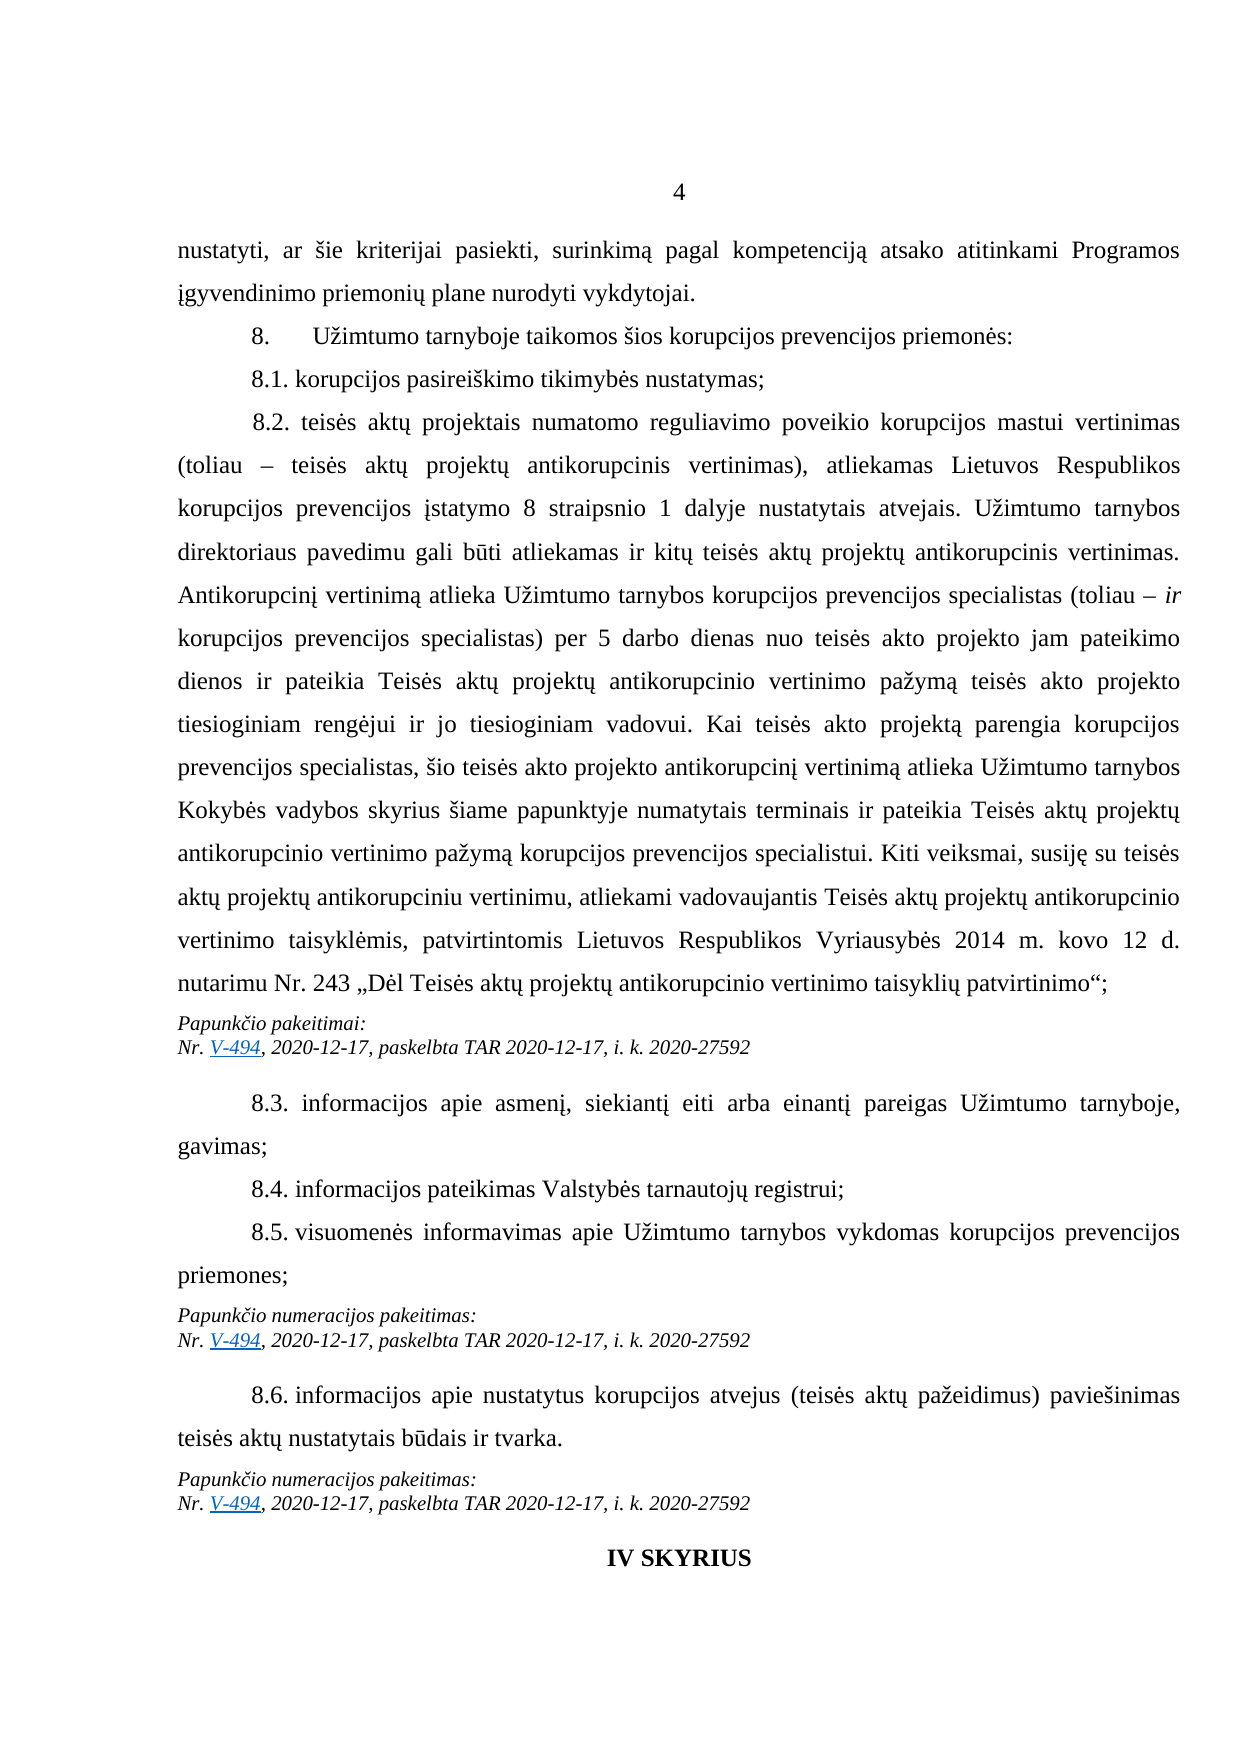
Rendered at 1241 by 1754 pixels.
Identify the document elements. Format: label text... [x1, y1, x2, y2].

text 8.5. visuomenės informavimas apie Užimtumo tarnybos vykdomas korupcijos prevencijos priemones; [177, 1217, 1181, 1289]
text Nr. V-494, 2020-12-17, paskelbta TAR 2020-12-17, i. k. 2020-27592 [177, 1035, 1181, 1059]
text nustatyti, ar šie kriterijai pasiekti, surinkimą pagal kompetenciją atsako atitinkami Programos įgyvendinimo priemonių plane nurodyti vykdytojai. [177, 235, 1181, 307]
text 8.6. informacijos apie nustatytus korupcijos atvejus (teisės aktų pažeidimus) paviešinimas teisės aktų nustatytais būdais ir tvarka. [177, 1380, 1181, 1452]
text Nr. V-494, 2020-12-17, paskelbta TAR 2020-12-17, i. k. 2020-27592 [177, 1327, 1181, 1352]
text Papunkčio numeracijos pakeitimas: [177, 1303, 1181, 1327]
text Nr. V-494, 2020-12-17, paskelbta TAR 2020-12-17, i. k. 2020-27592 [177, 1491, 1181, 1515]
text IV SKYRIUS [177, 1543, 1181, 1572]
text 8.2. teisės aktų projektais numatomo reguliavimo poveikio korupcijos mastui vertinimas (toliau – teisės aktų projektų antikorupcinis vertinimas), atliekamas Lietuvos Respublikos korupcijos prevencijos įstatymo 8 straipsnio 1 dalyje nustatytais atvejais. Užimtumo tarnybos direktoriaus pavedimu gali būti atliekamas ir kitų teisės aktų projektų antikorupcinis vertinimas. Antikorupcinį vertinimą atlieka Užimtumo tarnybos korupcijos prevencijos specialistas (toliau – ir korupcijos prevencijos specialistas) per 5 darbo dienas nuo teisės akto projekto jam pateikimo dienos ir pateikia Teisės aktų projektų antikorupcinio vertinimo pažymą teisės akto projekto tiesioginiam rengėjui ir jo tiesioginiam vadovui. Kai teisės akto projektą parengia korupcijos prevencijos specialistas, šio teisės akto projekto antikorupcinį vertinimą atlieka Užimtumo tarnybos Kokybės vadybos skyrius šiame papunktyje numatytais terminais ir pateikia Teisės aktų projektų antikorupcinio vertinimo pažymą korupcijos prevencijos specialistui. Kiti veiksmai, susiję su teisės aktų projektų antikorupciniu vertinimu, atliekami vadovaujantis Teisės aktų projektų antikorupcinio vertinimo taisyklėmis, patvirtintomis Lietuvos Respublikos Vyriausybės 2014 m. kovo 12 d. nutarimu Nr. 243 „Dėl Teisės aktų projektų antikorupcinio vertinimo taisyklių patvirtinimo“; [177, 407, 1181, 997]
text 8.1. korupcijos pasireiškimo tikimybės nustatymas; [177, 364, 1181, 393]
text 8.3. informacijos apie asmenį, siekiantį eiti arba einantį pareigas Užimtumo tarnyboje, gavimas; [177, 1088, 1181, 1160]
text 8.4. informacijos pateikimas Valstybės tarnautojų registrui; [177, 1174, 1181, 1203]
text Papunkčio numeracijos pakeitimas: [177, 1467, 1181, 1491]
text 8. Užimtumo tarnyboje taikomos šios korupcijos prevencijos priemonės: [177, 321, 1181, 350]
text Papunkčio pakeitimai: [177, 1011, 1181, 1035]
